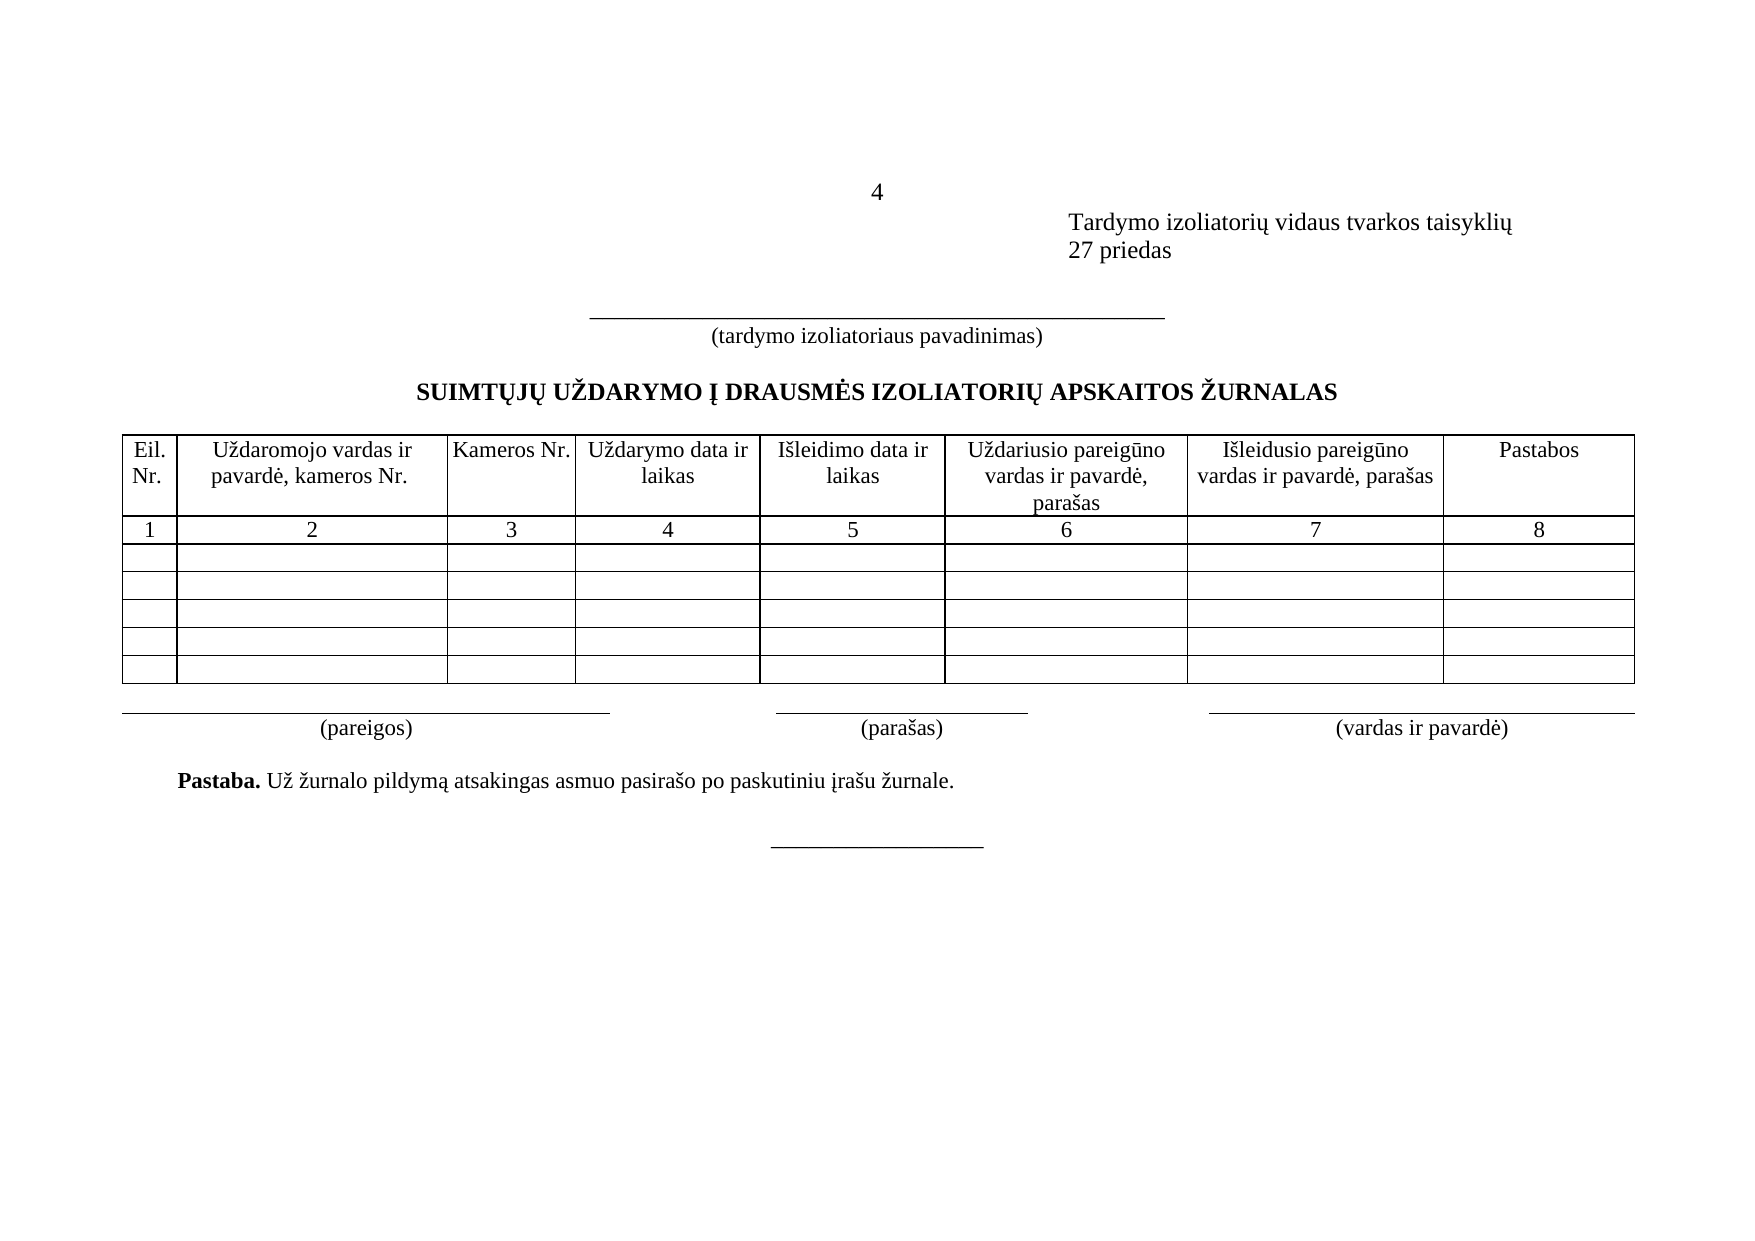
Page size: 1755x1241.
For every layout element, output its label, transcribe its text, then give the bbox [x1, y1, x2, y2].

table_cell [1188, 572, 1443, 599]
table_cell [576, 628, 759, 654]
text Pastaba. Už žurnalo pildymą atsakingas asmuo pasirašo po paskutiniu įrašu žurnale. [118, 767, 1636, 793]
table_cell [946, 628, 1187, 654]
table_cell [1188, 656, 1443, 682]
table_cell [1444, 656, 1634, 682]
table_cell [576, 572, 759, 599]
text _________________ [118, 822, 1636, 851]
table_cell 3 [448, 517, 575, 543]
table_cell 7 [1188, 517, 1443, 543]
table_cell [946, 656, 1187, 682]
table_cell 4 [576, 517, 759, 543]
table_header Uždarymo data ir laikas [576, 436, 759, 515]
table_cell [123, 628, 176, 654]
table_header Pastabos [1444, 436, 1634, 515]
table_cell [123, 600, 176, 627]
table_cell [761, 656, 944, 682]
table_header [610, 713, 776, 741]
table_header (vardas ir pavardė) [1209, 714, 1635, 741]
table_cell [178, 628, 447, 654]
text ______________________________________________ [118, 293, 1636, 322]
table_cell [178, 572, 447, 599]
table_cell 1 [123, 517, 176, 543]
table_cell [946, 545, 1187, 571]
table_cell [761, 572, 944, 599]
table_cell [761, 600, 944, 627]
table_header (pareigos) [122, 714, 610, 741]
text Tardymo izoliatorių vidaus tvarkos taisyklių [1068, 207, 1636, 235]
table_header Išleidimo data ir laikas [761, 436, 944, 515]
table_header Uždaromojo vardas ir pavardė, kameros Nr. [178, 436, 447, 515]
table_header Išleidusio pareigūno vardas ir pavardė, parašas [1188, 436, 1443, 515]
table_cell [1444, 545, 1634, 571]
table_header Uždariusio pareigūno vardas ir pavardė, parašas [946, 436, 1187, 515]
table_cell [448, 600, 575, 627]
text 27 priedas [1068, 235, 1636, 264]
table_cell [448, 656, 575, 682]
table_cell [946, 572, 1187, 599]
table_cell [761, 628, 944, 654]
table_header Kameros Nr. [448, 436, 575, 515]
table_cell [178, 600, 447, 627]
table_header Eil. Nr. [123, 436, 176, 515]
table_cell [1444, 572, 1634, 599]
table_cell [1444, 600, 1634, 627]
table_cell [1444, 628, 1634, 654]
table_cell [1188, 628, 1443, 654]
table_header (parašas) [776, 714, 1027, 741]
text (tardymo izoliatoriaus pavadinimas) [118, 322, 1636, 348]
table_cell [576, 545, 759, 571]
table_cell [123, 572, 176, 599]
table_cell [123, 545, 176, 571]
table_cell [576, 600, 759, 627]
table_cell [946, 600, 1187, 627]
table_cell [178, 656, 447, 682]
text SUIMTŲJŲ UŽDARYMO Į DRAUSMĖS IZOLIATORIŲ APSKAITOS ŽURNALAS [118, 377, 1636, 406]
table_cell [448, 628, 575, 654]
table_cell [1188, 545, 1443, 571]
table_cell 6 [946, 517, 1187, 543]
table_cell [576, 656, 759, 682]
table_cell 8 [1444, 517, 1634, 543]
table_cell [123, 656, 176, 682]
table_cell 5 [761, 517, 944, 543]
table_cell [448, 572, 575, 599]
table_header [1028, 713, 1209, 741]
table_cell [761, 545, 944, 571]
table_cell [448, 545, 575, 571]
table_cell [1188, 600, 1443, 627]
table_cell 2 [178, 517, 447, 543]
table_cell [178, 545, 447, 571]
